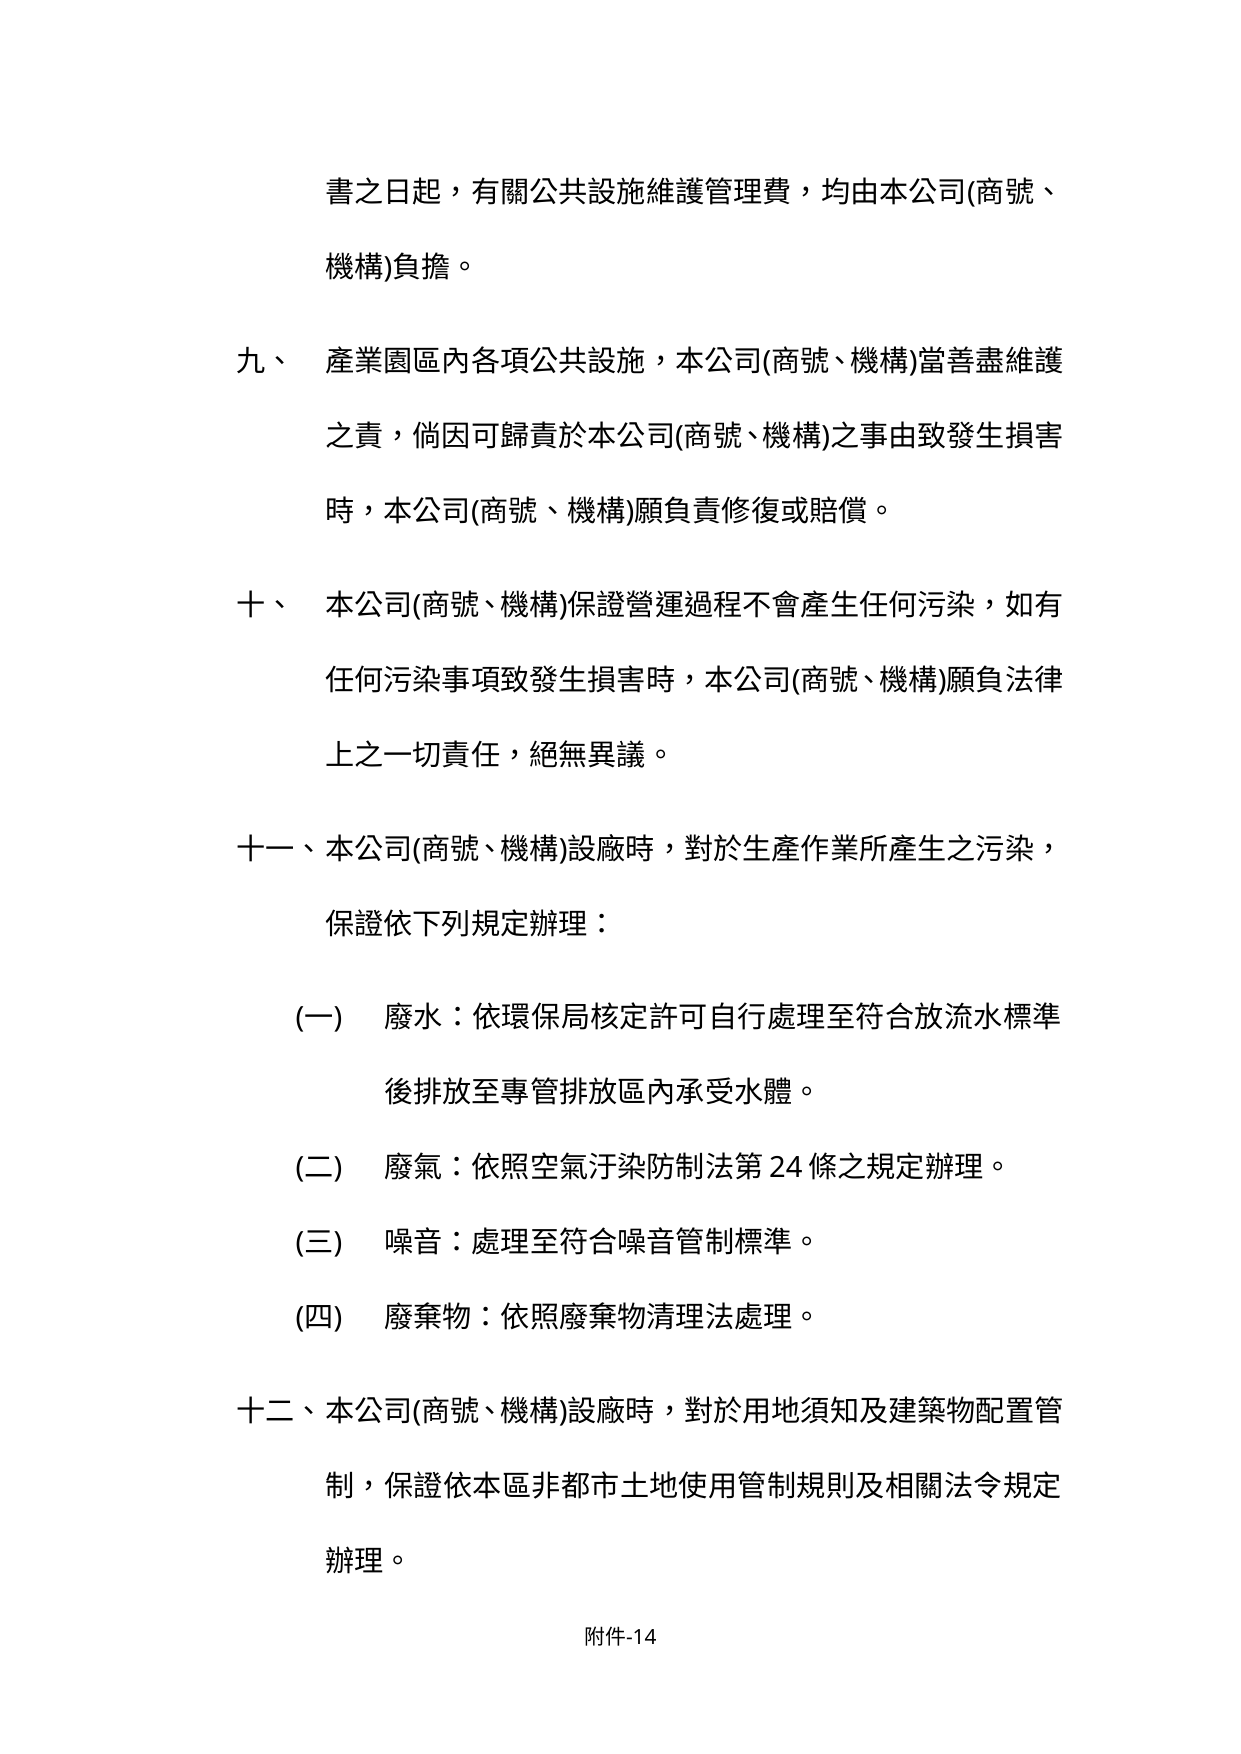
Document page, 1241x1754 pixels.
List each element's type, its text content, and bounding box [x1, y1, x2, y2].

subtitle 書之日起，有關公共設施維護管理費，均由本公司(商號、機構)負擔。 [236, 153, 1063, 303]
subtitle 產業園區內各項公共設施，本公司(商號、機構)當善盡維護之責，倘因可歸責於本公司(商號、機構)之事由致發生損害時，本公司(商號、機構)願負責修復或賠償。 [236, 321, 1063, 546]
subtitle 噪音：處理至符合噪音管制標準。 [295, 1203, 1063, 1278]
subtitle 廢棄物：依照廢棄物清理法處理。 [295, 1278, 1063, 1353]
subtitle 本公司(商號、機構)設廠時，對於用地須知及建築物配置管制，保證依本區非都市土地使用管制規則及相關法令規定辦理。 [236, 1371, 1063, 1596]
subtitle 廢氣：依照空氣汙染防制法第24條之規定辦理。 [295, 1128, 1063, 1203]
subtitle 廢水：依環保局核定許可自行處理至符合放流水標準後排放至專管排放區內承受水體。 [295, 978, 1063, 1128]
subtitle 本公司(商號、機構)設廠時，對於生產作業所產生之污染，保證依下列規定辦理： [236, 809, 1063, 959]
subtitle 本公司(商號、機構)保證營運過程不會產生任何污染，如有任何污染事項致發生損害時，本公司(商號、機構)願負法律上之一切責任，絕無異議。 [236, 565, 1063, 790]
